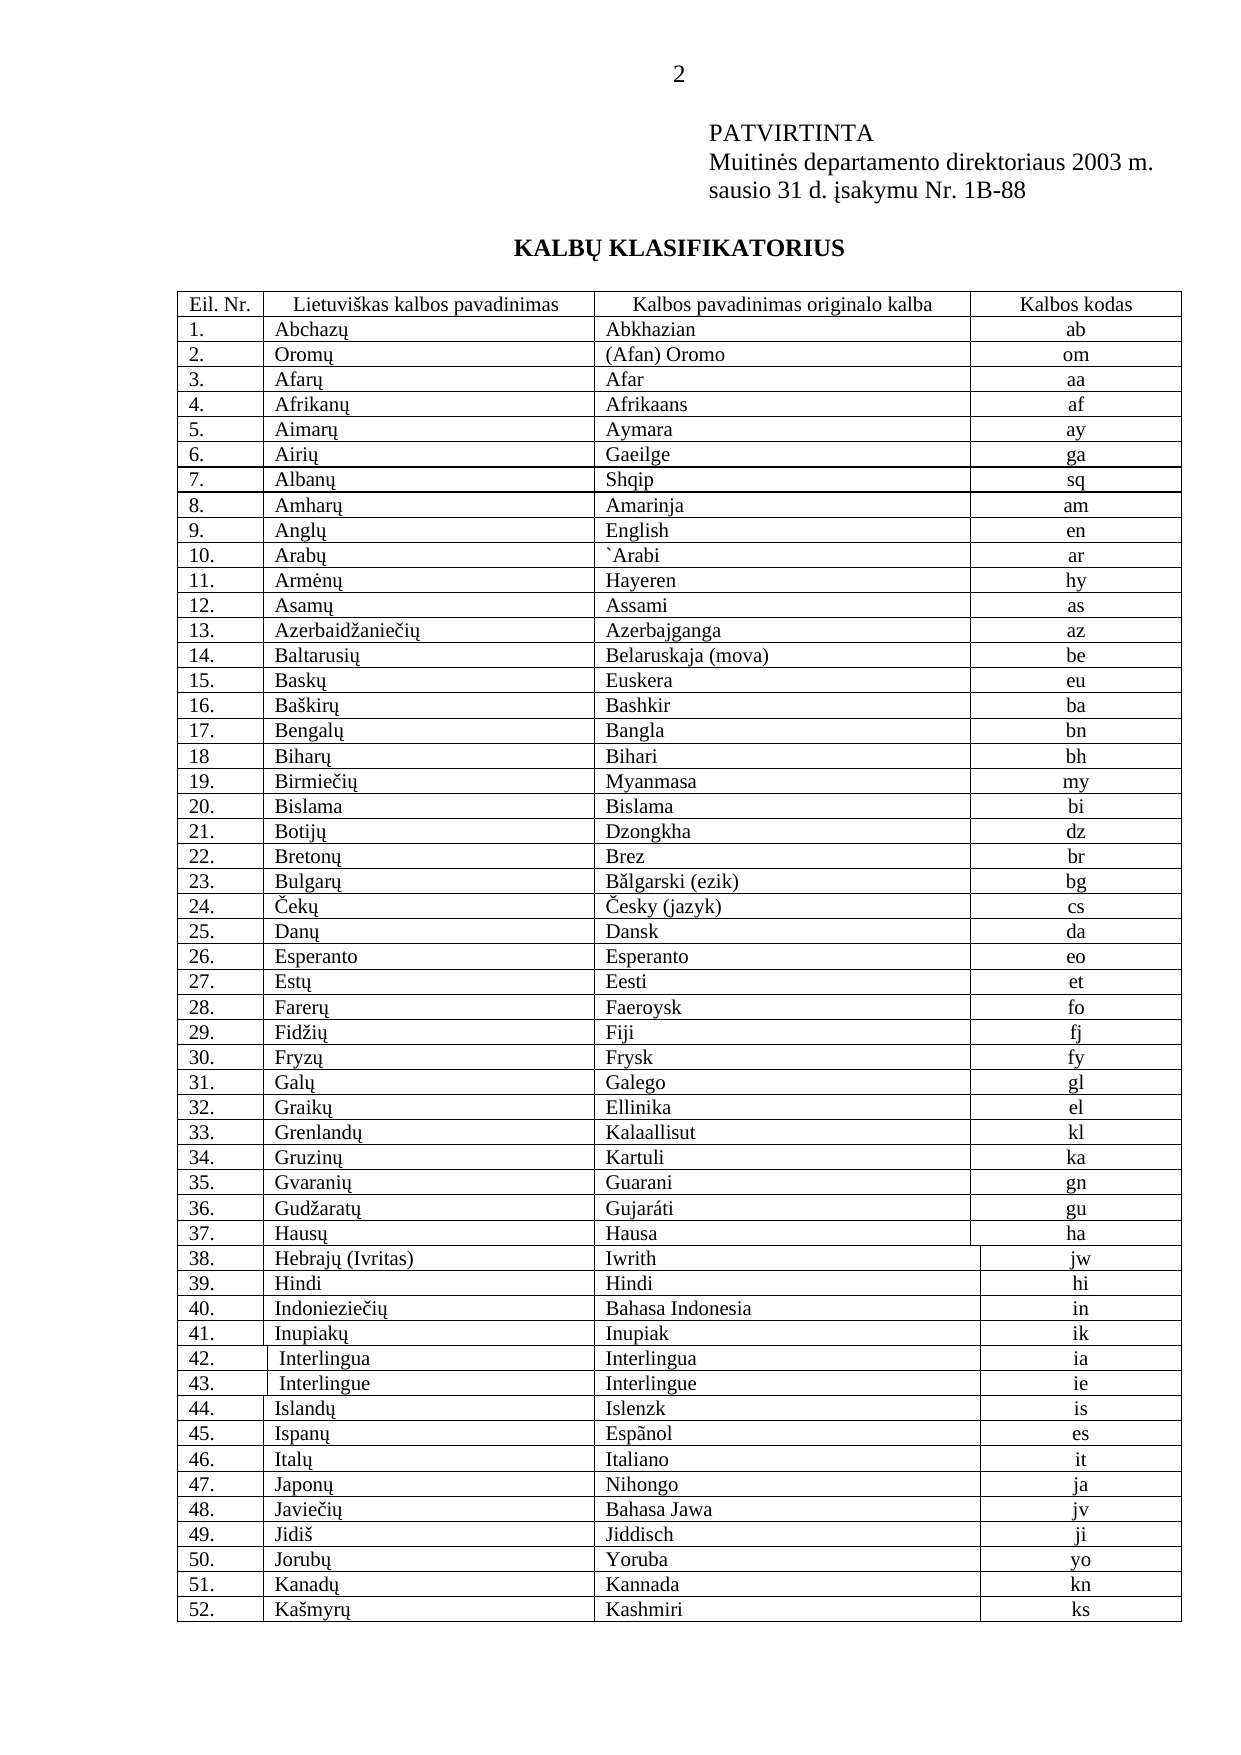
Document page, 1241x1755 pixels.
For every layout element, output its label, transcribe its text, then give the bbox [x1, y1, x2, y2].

table_cell Gujaráti [595, 1195, 970, 1219]
table_cell ja [981, 1472, 1181, 1496]
table_cell om [971, 342, 1181, 366]
table_cell Belaruskaja (mova) [595, 643, 970, 667]
table_cell bn [971, 719, 1181, 742]
text PATVIRTINTA [177, 118, 1181, 147]
table_cell Bretonų [264, 844, 594, 868]
table_cell Esperanto [264, 944, 594, 968]
table_cell in [981, 1296, 1181, 1320]
table_cell Hebrajų (Ivritas) [264, 1246, 594, 1270]
table_cell Afrikaans [595, 392, 970, 416]
table_cell 48. [178, 1497, 263, 1521]
table_cell 17. [178, 719, 263, 742]
table_cell kl [971, 1120, 1181, 1144]
table_cell 34. [178, 1145, 263, 1169]
table_cell Hayeren [595, 568, 970, 592]
table_cell Aimarų [264, 417, 594, 441]
table_cell my [971, 769, 1181, 793]
table_cell Gvaranių [264, 1170, 594, 1194]
table_cell 24. [178, 894, 263, 918]
table_cell Hausa [595, 1221, 970, 1244]
table_cell bh [971, 744, 1181, 768]
table_cell Espãnol [595, 1421, 980, 1445]
table_cell Airių [264, 442, 594, 466]
table_cell dz [971, 819, 1181, 843]
table_cell Eesti [595, 970, 970, 993]
table_cell Afar [595, 367, 970, 391]
table_cell Frysk [595, 1045, 970, 1069]
table_header Lietuviškas kalbos pavadinimas [264, 292, 594, 316]
table_cell Jidiš [264, 1522, 594, 1546]
table_cell Jiddisch [595, 1522, 980, 1546]
table_cell 26. [178, 944, 263, 968]
table_header Kalbos pavadinimas originalo kalba [595, 292, 970, 316]
table_cell Baskų [264, 668, 594, 692]
table_cell jv [981, 1497, 1181, 1521]
table_cell Fryzų [264, 1045, 594, 1069]
table_cell gu [971, 1195, 1181, 1219]
table_cell 42. [178, 1346, 267, 1370]
table_cell yo [981, 1547, 1181, 1571]
table_cell fy [971, 1045, 1181, 1069]
text sausio 31 d. įsakymu Nr. 1B-88 [177, 176, 1181, 204]
table_cell sq [971, 468, 1181, 491]
table_cell Bislama [264, 794, 594, 818]
table_cell Kannada [595, 1572, 980, 1596]
table_cell `Arabi [595, 543, 970, 567]
table_cell Gruzinų [264, 1145, 594, 1169]
table_cell 25. [178, 919, 263, 943]
table_cell Aymara [595, 417, 970, 441]
table_cell Inupiak [595, 1321, 980, 1345]
table_cell Gaeilge [595, 442, 970, 466]
table_cell Česky (jazyk) [595, 894, 970, 918]
table_cell Inupiakų [264, 1321, 594, 1345]
table_cell be [971, 643, 1181, 667]
table_cell Yoruba [595, 1547, 980, 1571]
table_cell Birmiečių [264, 769, 594, 793]
table_cell 41. [178, 1321, 263, 1345]
table_cell Afrikanų [264, 392, 594, 416]
table_cell Galego [595, 1070, 970, 1094]
table_cell 47. [178, 1472, 263, 1496]
table_cell br [971, 844, 1181, 868]
table_cell Shqip [595, 468, 970, 491]
table_cell fo [971, 995, 1181, 1019]
table_cell jw [981, 1246, 1181, 1270]
table_cell Asamų [264, 593, 594, 617]
table_cell 14. [178, 643, 263, 667]
table_cell Jorubų [264, 1547, 594, 1571]
table_cell af [971, 392, 1181, 416]
table_cell ba [971, 693, 1181, 717]
table_cell Azerbaidžaniečių [264, 618, 594, 642]
table_cell gn [971, 1170, 1181, 1194]
table_cell Albanų [264, 468, 594, 491]
table_cell Kartuli [595, 1145, 970, 1169]
table_cell 45. [178, 1421, 263, 1445]
table_cell Danų [264, 919, 594, 943]
table_cell ji [981, 1522, 1181, 1546]
table_cell Armėnų [264, 568, 594, 592]
table_cell Dansk [595, 919, 970, 943]
table_cell es [981, 1421, 1181, 1445]
table_cell Islandų [264, 1396, 594, 1420]
table_cell 21. [178, 819, 263, 843]
table_cell 43. [178, 1371, 267, 1395]
table_cell Kašmyrų [264, 1597, 594, 1621]
table_cell Bulgarų [264, 869, 594, 893]
table_cell Bangla [595, 719, 970, 742]
table_cell ab [971, 317, 1181, 341]
table_cell ka [971, 1145, 1181, 1169]
table_cell 32. [178, 1095, 263, 1119]
table_cell 8. [178, 493, 263, 517]
table_cell 10. [178, 543, 263, 567]
table_cell Islenzk [595, 1396, 980, 1420]
table_cell Amarinja [595, 493, 970, 517]
table_cell 5. [178, 417, 263, 441]
table_cell 28. [178, 995, 263, 1019]
table_cell ia [981, 1346, 1181, 1370]
table_cell ar [971, 543, 1181, 567]
table_cell ay [971, 417, 1181, 441]
table_cell hy [971, 568, 1181, 592]
table_cell Interlingue [595, 1371, 980, 1395]
table_cell Abchazų [264, 317, 594, 341]
table_cell Dzongkha [595, 819, 970, 843]
table_cell 6. [178, 442, 263, 466]
table_cell Fiji [595, 1020, 970, 1044]
table_cell Bengalų [264, 719, 594, 742]
table_cell hi [981, 1271, 1181, 1295]
table_header Kalbos kodas [971, 292, 1181, 316]
table_cell Javiečių [264, 1497, 594, 1521]
table_cell Kalaallisut [595, 1120, 970, 1144]
table_cell 29. [178, 1020, 263, 1044]
table_cell 51. [178, 1572, 263, 1596]
table_cell 38. [178, 1246, 263, 1270]
table_cell 22. [178, 844, 263, 868]
table_cell Italų [264, 1446, 594, 1471]
table_cell Farerų [264, 995, 594, 1019]
table_cell Galų [264, 1070, 594, 1094]
table_cell ik [981, 1321, 1181, 1345]
table_cell 7. [178, 468, 263, 491]
table_cell Brez [595, 844, 970, 868]
table_cell ga [971, 442, 1181, 466]
table_cell gl [971, 1070, 1181, 1094]
table_cell 50. [178, 1547, 263, 1571]
table_cell Kanadų [264, 1572, 594, 1596]
table_cell 46. [178, 1446, 263, 1471]
table_cell Bǎlgarski (ezik) [595, 869, 970, 893]
table_cell eo [971, 944, 1181, 968]
table_cell 36. [178, 1195, 263, 1219]
text KALBŲ KLASIFIKATORIUS [177, 233, 1181, 262]
table_cell Estų [264, 970, 594, 993]
text Muitinės departamento direktoriaus 2003 m. [177, 147, 1181, 176]
table_cell 52. [178, 1597, 263, 1621]
table_cell 4. [178, 392, 263, 416]
table_cell Bihari [595, 744, 970, 768]
table_cell as [971, 593, 1181, 617]
table_cell da [971, 919, 1181, 943]
table_cell Abkhazian [595, 317, 970, 341]
table_cell 19. [178, 769, 263, 793]
table_cell Arabų [264, 543, 594, 567]
table_cell Bahasa Indonesia [595, 1296, 980, 1320]
table_cell 31. [178, 1070, 263, 1094]
table_cell Kashmiri [595, 1597, 980, 1621]
table_cell Iwrith [595, 1246, 980, 1270]
table_cell 1. [178, 317, 263, 341]
table_cell Ellinika [595, 1095, 970, 1119]
table_cell 33. [178, 1120, 263, 1144]
table_cell Hindi [264, 1271, 594, 1295]
table_cell Interlingua [595, 1346, 980, 1370]
table_cell 3. [178, 367, 263, 391]
table_cell am [971, 493, 1181, 517]
table_cell 35. [178, 1170, 263, 1194]
table_cell Guarani [595, 1170, 970, 1194]
table_cell 37. [178, 1221, 263, 1244]
table_cell Grenlandų [264, 1120, 594, 1144]
table_cell 13. [178, 618, 263, 642]
table_cell Fidžių [264, 1020, 594, 1044]
table_cell eu [971, 668, 1181, 692]
table_cell ks [981, 1597, 1181, 1621]
table_cell bg [971, 869, 1181, 893]
table_cell Hausų [264, 1221, 594, 1244]
table_cell Biharų [264, 744, 594, 768]
table_cell 11. [178, 568, 263, 592]
table_cell 9. [178, 518, 263, 542]
table_cell en [971, 518, 1181, 542]
table_cell Čekų [264, 894, 594, 918]
table_cell Japonų [264, 1472, 594, 1496]
table_cell Nihongo [595, 1472, 980, 1496]
table_cell Graikų [264, 1095, 594, 1119]
table_cell Faeroysk [595, 995, 970, 1019]
table_cell (Afan) Oromo [595, 342, 970, 366]
table_cell et [971, 970, 1181, 993]
table_cell el [971, 1095, 1181, 1119]
table_cell Amharų [264, 493, 594, 517]
table_cell 12. [178, 593, 263, 617]
table_cell 20. [178, 794, 263, 818]
table_cell cs [971, 894, 1181, 918]
table_cell Euskera [595, 668, 970, 692]
table_cell 40. [178, 1296, 263, 1320]
table_cell Interlingua [268, 1346, 594, 1370]
table_cell 30. [178, 1045, 263, 1069]
table_cell Esperanto [595, 944, 970, 968]
table_cell Italiano [595, 1446, 980, 1471]
table_cell 18 [178, 744, 263, 768]
table_header Eil. Nr. [178, 292, 263, 316]
table_cell 49. [178, 1522, 263, 1546]
table_cell Bislama [595, 794, 970, 818]
table_cell 23. [178, 869, 263, 893]
table_cell 44. [178, 1396, 263, 1420]
table_cell is [981, 1396, 1181, 1420]
table_cell Hindi [595, 1271, 980, 1295]
table_cell Botijų [264, 819, 594, 843]
table_cell Ispanų [264, 1421, 594, 1445]
table_cell 27. [178, 970, 263, 993]
table_cell Interlingue [268, 1371, 594, 1395]
table_cell 2. [178, 342, 263, 366]
table_cell 16. [178, 693, 263, 717]
table_cell bi [971, 794, 1181, 818]
table_cell Afarų [264, 367, 594, 391]
table_cell Bashkir [595, 693, 970, 717]
table_cell Myanmasa [595, 769, 970, 793]
table_cell Baškirų [264, 693, 594, 717]
table_cell it [981, 1446, 1181, 1471]
table_cell Oromų [264, 342, 594, 366]
table_cell Bahasa Jawa [595, 1497, 980, 1521]
table_cell az [971, 618, 1181, 642]
table_cell Gudžaratų [264, 1195, 594, 1219]
table_cell fj [971, 1020, 1181, 1044]
table_cell 39. [178, 1271, 263, 1295]
table_cell aa [971, 367, 1181, 391]
table_cell English [595, 518, 970, 542]
table_cell Azerbajganga [595, 618, 970, 642]
table_cell 15. [178, 668, 263, 692]
table_cell ha [971, 1221, 1181, 1244]
table_cell Baltarusių [264, 643, 594, 667]
table_cell Assami [595, 593, 970, 617]
table_cell kn [981, 1572, 1181, 1596]
table_cell ie [981, 1371, 1181, 1395]
table_cell Anglų [264, 518, 594, 542]
table_cell Indonieziečių [264, 1296, 594, 1320]
